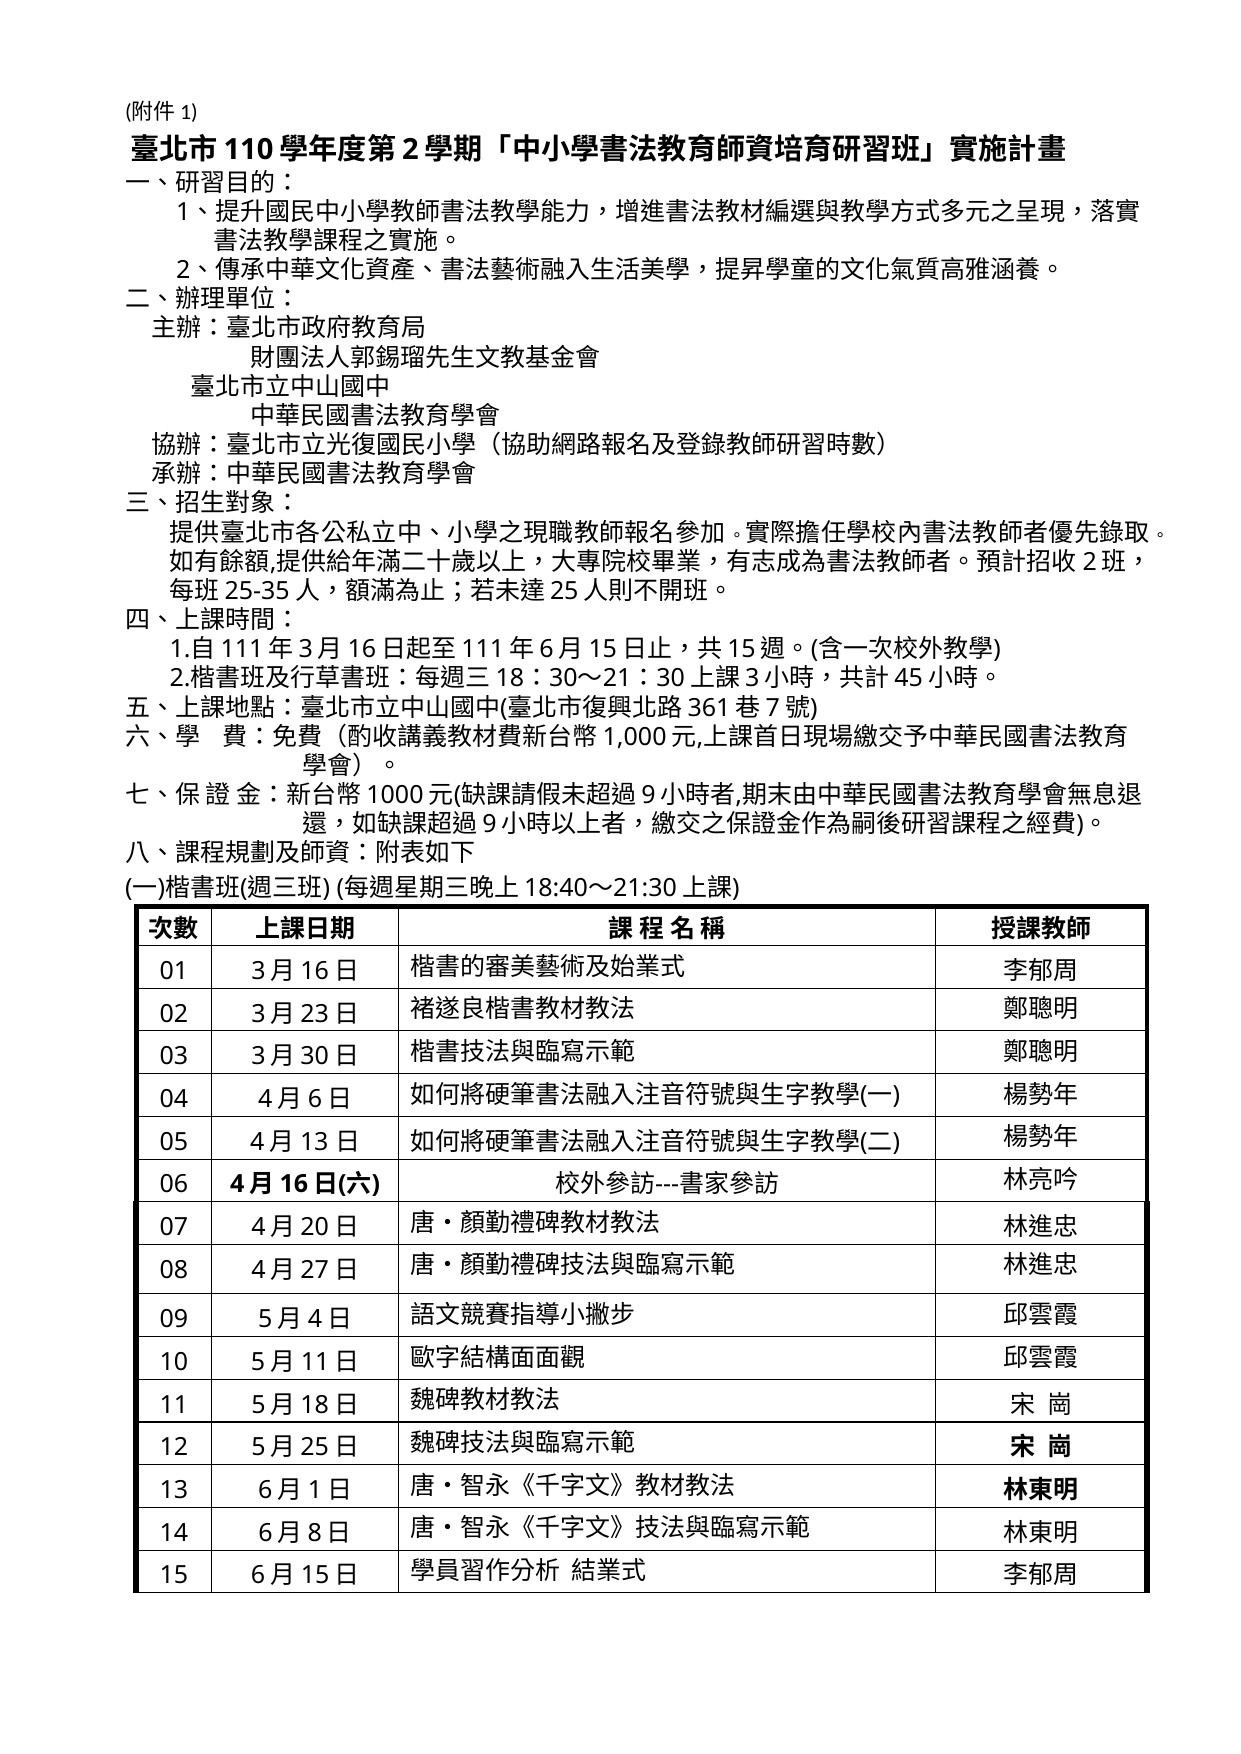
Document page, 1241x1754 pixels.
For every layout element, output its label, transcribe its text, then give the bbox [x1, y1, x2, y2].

text 1.自111年3月16日起至111年6月15日止，共15週。(含一次校外教學) [169, 634, 1152, 663]
table_cell 語文競賽指導小撇步 [399, 1294, 935, 1336]
table_cell 5月18日 [212, 1380, 398, 1421]
table_cell 林亮吟 [936, 1160, 1145, 1201]
table_cell 14 [139, 1508, 211, 1549]
text 八、課程規劃及師資：附表如下 [125, 838, 1152, 868]
table_cell 楷書的審美藝術及始業式 [399, 946, 935, 988]
text 四、上課時間： [125, 605, 1152, 634]
text 二、辦理單位： [125, 284, 1152, 313]
table_cell 6月 1日 [212, 1465, 398, 1507]
table_cell 林進忠 [936, 1202, 1144, 1244]
text 1、提升國民中小學教師書法教學能力，增進書法教材編選與教學方式多元之呈現，落實書法教學課程之實施。 [169, 197, 1152, 255]
table_cell 3月16日 [212, 946, 398, 988]
table_cell 5月 11日 [212, 1337, 398, 1379]
text 中華民國書法教育學會 [125, 401, 1152, 430]
table_cell 校外參訪---書家參訪 [399, 1160, 935, 1201]
table_cell 03 [139, 1031, 211, 1073]
table_cell 鄭聰明 [936, 1031, 1145, 1073]
text (附件1) [125, 94, 1152, 125]
table_cell 4月 6日 [212, 1074, 398, 1116]
table_cell 05 [139, 1117, 211, 1158]
text (一)楷書班(週三班) (每週星期三晚上18:40～21:30上課) [125, 868, 1152, 904]
table_cell 楷書技法與臨寫示範 [399, 1031, 935, 1073]
table_cell 李郁周 [936, 946, 1145, 988]
table_cell 4月20日 [212, 1202, 398, 1244]
text 提供臺北市各公私立中、小學之現職教師報名參加。實際擔任學校內書法教師者優先錄取。如有餘額,提供給年滿二十歲以上，大專院校畢業，有志成為書法教師者。預計招收2班，每班25-35人，額滿為止；若未達25人則不開班。 [169, 518, 1152, 605]
table_cell 11 [139, 1380, 211, 1421]
table_header 授課教師 [936, 909, 1145, 945]
table_cell 3月23日 [212, 989, 398, 1030]
table_cell 楊勢年 [936, 1117, 1145, 1158]
table_cell 08 [139, 1245, 211, 1293]
table_cell 唐‧顏勤禮碑技法與臨寫示範 [399, 1245, 935, 1293]
text 主辦：臺北市政府教育局 [125, 313, 1152, 343]
table_cell 如何將硬筆書法融入注音符號與生字教學(二) [399, 1117, 935, 1158]
table_header 課 程 名 稱 [399, 909, 935, 945]
table_cell 4月16日(六) [212, 1160, 398, 1201]
table_cell 12 [139, 1423, 211, 1464]
table_cell 10 [139, 1337, 211, 1379]
table_cell 唐‧智永《千字文》教材教法 [399, 1465, 935, 1507]
text 2、傳承中華文化資產、書法藝術融入生活美學，提昇學童的文化氣質高雅涵養。 [169, 255, 1152, 284]
table_cell 3月30日 [212, 1031, 398, 1073]
table_cell 09 [139, 1294, 211, 1336]
table_cell 林東明 [936, 1465, 1144, 1507]
table_cell 歐字結構面面觀 [399, 1337, 935, 1379]
text 2.楷書班及行草書班：每週三18：30～21：30上課3小時，共計45小時。 [169, 663, 1152, 693]
table_cell 學員習作分析 結業式 [399, 1551, 935, 1592]
table_cell 04 [139, 1074, 211, 1116]
table_cell 唐‧顏勤禮碑教材教法 [399, 1202, 935, 1244]
table_cell 宋 崗 [936, 1423, 1144, 1464]
table_cell 褚遂良楷書教材教法 [399, 989, 935, 1030]
text 六、學 費：免費（酌收講義教材費新台幣1,000元,上課首日現場繳交予中華民國書法教育學會）。 [125, 722, 1152, 780]
text 財團法人郭錫瑠先生文教基金會 [125, 343, 1152, 372]
table_cell 邱雲霞 [936, 1337, 1144, 1379]
table_cell 李郁周 [936, 1551, 1144, 1592]
text 協辦：臺北市立光復國民小學（協助網路報名及登錄教師研習時數） [125, 430, 1152, 459]
table_cell 4月27日 [212, 1245, 398, 1293]
table_cell 01 [139, 946, 211, 988]
table_cell 魏碑教材教法 [399, 1380, 935, 1421]
table_cell 唐‧智永《千字文》技法與臨寫示範 [399, 1508, 935, 1549]
text 承辦：中華民國書法教育學會 [125, 459, 1152, 488]
text 三、招生對象： [125, 488, 1152, 518]
table_cell 13 [139, 1465, 211, 1507]
table_cell 02 [139, 989, 211, 1030]
table_cell 楊勢年 [936, 1074, 1145, 1116]
text 一、研習目的： [125, 168, 1152, 197]
table_cell 07 [139, 1202, 211, 1244]
table_cell 4月 13 日 [212, 1117, 398, 1158]
table_cell 宋 崗 [936, 1380, 1144, 1421]
table_cell 邱雲霞 [936, 1294, 1144, 1336]
table_cell 鄭聰明 [936, 989, 1145, 1030]
table_cell 6月8日 [212, 1508, 398, 1549]
table_header 次數 [139, 909, 211, 945]
table_cell 如何將硬筆書法融入注音符號與生字教學(一) [399, 1074, 935, 1116]
table_cell 魏碑技法與臨寫示範 [399, 1423, 935, 1464]
table_cell 06 [139, 1160, 211, 1201]
text 七、保 證 金：新台幣1000元(缺課請假未超過9小時者,期末由中華民國書法教育學會無息退還，如缺課超過9小時以上者，繳交之保證金作為嗣後研習課程之經費)。 [125, 780, 1158, 838]
text 五、上課地點：臺北市立中山國中(臺北市復興北路361巷7號) [125, 693, 1152, 722]
table_cell 5月25日 [212, 1423, 398, 1464]
text 臺北市立中山國中 [125, 372, 1152, 401]
table_cell 15 [139, 1551, 211, 1592]
table_cell 林東明 [936, 1508, 1144, 1549]
table_cell 5月 4日 [212, 1294, 398, 1336]
table_cell 6月 15日 [212, 1551, 398, 1592]
table_cell 林進忠 [936, 1245, 1144, 1293]
table_header 上課日期 [212, 909, 398, 945]
text 臺北市110學年度第2學期「中小學書法教育師資培育研習班」實施計畫 [125, 125, 1152, 168]
